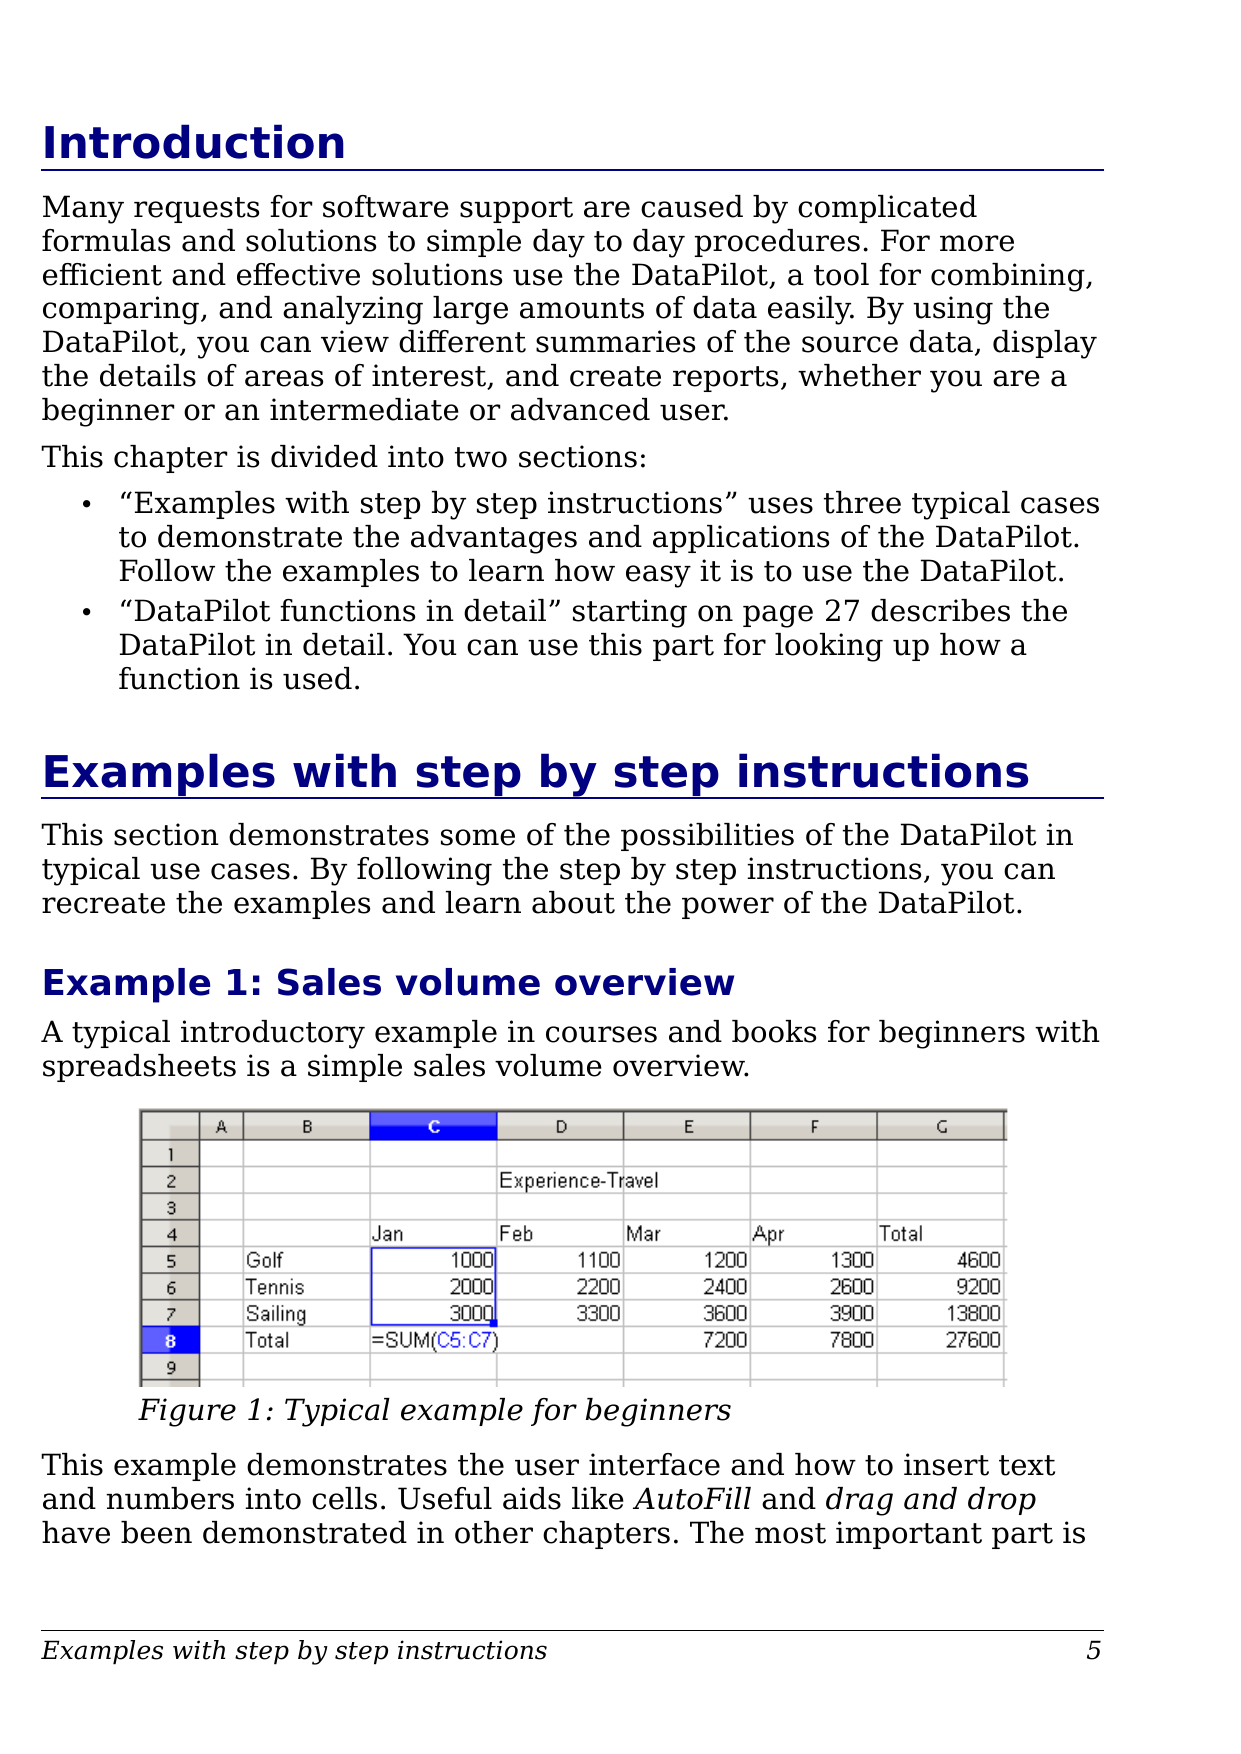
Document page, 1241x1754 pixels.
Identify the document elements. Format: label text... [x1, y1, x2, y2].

picture [138, 1108, 1008, 1387]
subtitle Introduction [41, 118, 1104, 169]
text Many requests for software support are caused by complicated formulas and solutions to simple day to day procedures. For more efficient and effective solutions use the DataPilot, a tool for combining, comparing, and analyzing large amounts of data easily. By using the DataPilot, you can view different summaries of the source data, display the details of areas of interest, and create reports, whether you are a beginner or an intermediate or advanced user. [41, 190, 1104, 428]
subtitle Examples with step by step instructions [41, 746, 1104, 797]
list “Examples with step by step instructions” uses three typical cases to demonstrate the advantages and applications of the DataPilot. Follow the examples to learn how easy it is to use the DataPilot. [79, 487, 1104, 588]
text Figure 1: Typical example for beginners [138, 1393, 1007, 1427]
list “DataPilot functions in detail” starting on page 27 describes the DataPilot in detail. You can use this part for looking up how a function is used. [79, 595, 1104, 697]
text This chapter is divided into two sections: [41, 440, 1104, 474]
text A typical introductory example in courses and books for beginners with spreadsheets is a simple sales volume overview. [41, 1016, 1104, 1084]
subtitle Example 1: Sales volume overview [41, 962, 1104, 1003]
text This example demonstrates the user interface and how to insert text and numbers into cells. Useful aids like AutoFill and drag and drop have been demonstrated in other chapters. The most important part is [41, 1448, 1104, 1550]
text This section demonstrates some of the possibilities of the DataPilot in typical use cases. By following the step by step instructions, you can recreate the examples and learn about the power of the DataPilot. [41, 818, 1104, 920]
